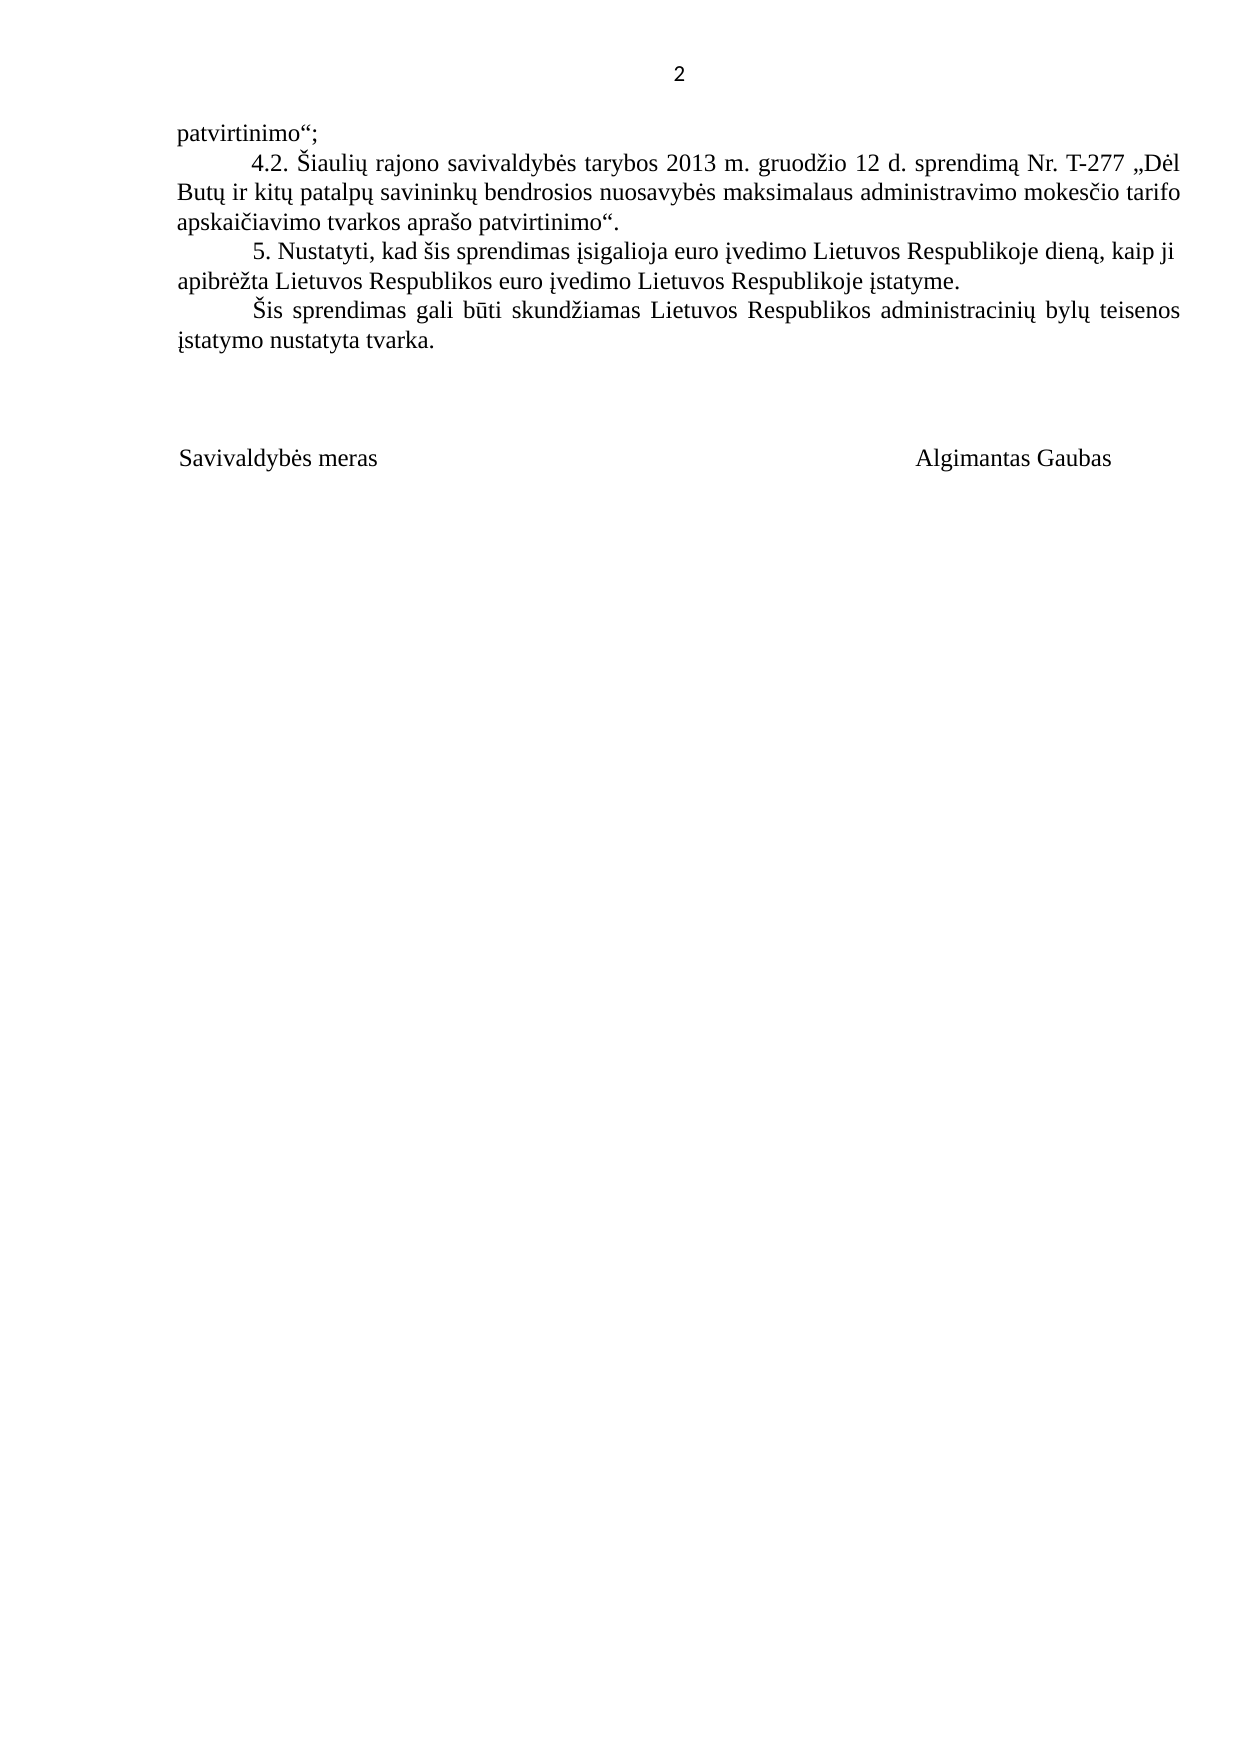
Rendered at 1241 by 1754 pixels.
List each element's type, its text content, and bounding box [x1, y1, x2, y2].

text Šis sprendimas gali būti skundžiamas Lietuvos Respublikos administracinių bylų teisenos įstatymo nustatyta tvarka. [177, 295, 1181, 354]
text Savivaldybės meras Algimantas Gaubas [177, 442, 1182, 472]
text patvirtinimo“; [177, 118, 1182, 148]
text 5. Nustatyti, kad šis sprendimas įsigalioja euro įvedimo Lietuvos Respublikoje dieną, kaip ji apibrėžta Lietuvos Respublikos euro įvedimo Lietuvos Respublikoje įstatyme. [177, 236, 1181, 295]
text 4.2. Šiaulių rajono savivaldybės tarybos 2013 m. gruodžio 12 d. sprendimą Nr. T-277 „Dėl Butų ir kitų patalpų savininkų bendrosios nuosavybės maksimalaus administravimo mokesčio tarifo apskaičiavimo tvarkos aprašo patvirtinimo“. [177, 148, 1182, 236]
